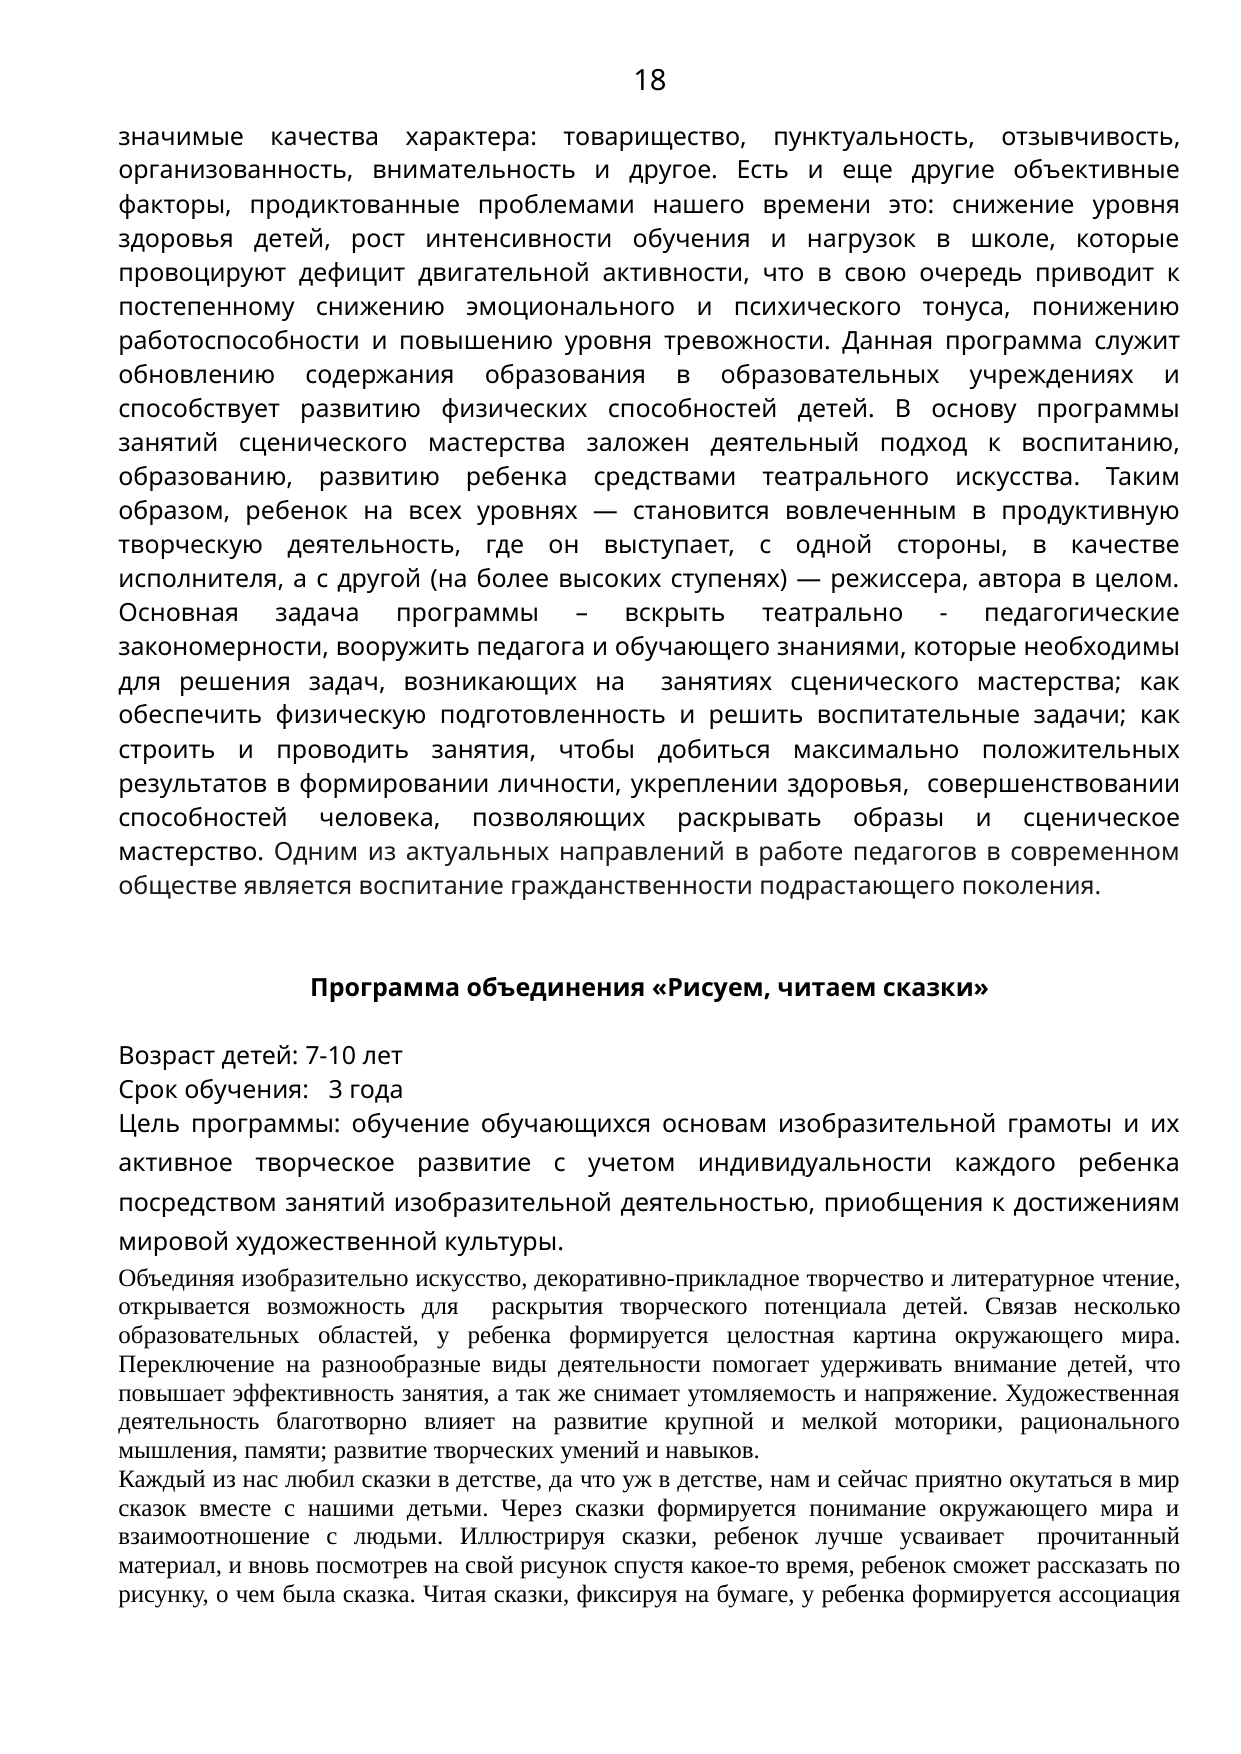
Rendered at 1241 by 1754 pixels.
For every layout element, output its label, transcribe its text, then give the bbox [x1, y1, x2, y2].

text Каждый из нас любил сказки в детстве, да что уж в детстве, нам и сейчас приятно окутаться в мир сказок вместе с нашими детьми. Через сказки формируется понимание окружающего мира и взаимоотношение с людьми. Иллюстрируя сказки, ребенок лучше усваивает прочитанный материал, и вновь посмотрев на свой рисунок спустя какое-то время, ребенок сможет рассказать по рисунку, о чем была сказка. Читая сказки, фиксируя на бумаге, у ребенка формируется ассоциация [118, 1464, 1181, 1608]
text Срок обучения: 3 года [118, 1072, 1181, 1106]
text Возраст детей: 7-10 лет [118, 1038, 1181, 1072]
text Объединяя изобразительно искусство, декоративно-прикладное творчество и литературное чтение, открывается возможность для раскрытия творческого потенциала детей. Связав несколько образовательных областей, у ребенка формируется целостная картина окружающего мира. Переключение на разнообразные виды деятельности помогает удерживать внимание детей, что повышает эффективность занятия, а так же снимает утомляемость и напряжение. Художественная деятельность благотворно влияет на развитие крупной и мелкой моторики, рационального мышления, памяти; развитие творческих умений и навыков. [118, 1263, 1181, 1464]
text Цель программы: обучение обучающихся основам изобразительной грамоты и их активное творческое развитие с учетом индивидуальности каждого ребенка посредством занятий изобразительной деятельностью, приобщения к достижениям мировой художественной культуры. [118, 1106, 1181, 1257]
text Программа объединения «Рисуем, читаем сказки» [118, 970, 1181, 1004]
text значимые качества характера: товарищество, пунктуальность, отзывчивость, организованность, внимательность и другое. Есть и еще другие объективные факторы, продиктованные проблемами нашего времени это: снижение уровня здоровья детей, рост интенсивности обучения и нагрузок в школе, которые провоцируют дефицит двигательной активности, что в свою очередь приводит к постепенному снижению эмоционального и психического тонуса, понижению работоспособности и повышению уровня тревожности. Данная программа служит обновлению содержания образования в образовательных учреждениях и способствует развитию физических способностей детей. В основу программы занятий сценического мастерства заложен деятельный подход к воспитанию, образованию, развитию ребенка средствами театрального искусства. Таким образом, ребенок на всех уровнях — становится вовлеченным в продуктивную творческую деятельность, где он выступает, с одной стороны, в качестве исполнителя, а с другой (на более высоких ступенях) — режиссера, автора в целом. Основная задача программы – вскрыть театрально - педагогические закономерности, вооружить педагога и обучающего знаниями, которые необходимы для решения задач, возникающих на занятиях сценического мастерства; как обеспечить физическую подготовленность и решить воспитательные задачи; как строить и проводить занятия, чтобы добиться максимально положительных результатов в формировании личности, укреплении здоровья, совершенствовании способностей человека, позволяющих раскрывать образы и сценическое мастерство. Одним из актуальных направлений в работе педагогов в современном обществе является воспитание гражданственности подрастающего поколения. [118, 118, 1181, 902]
